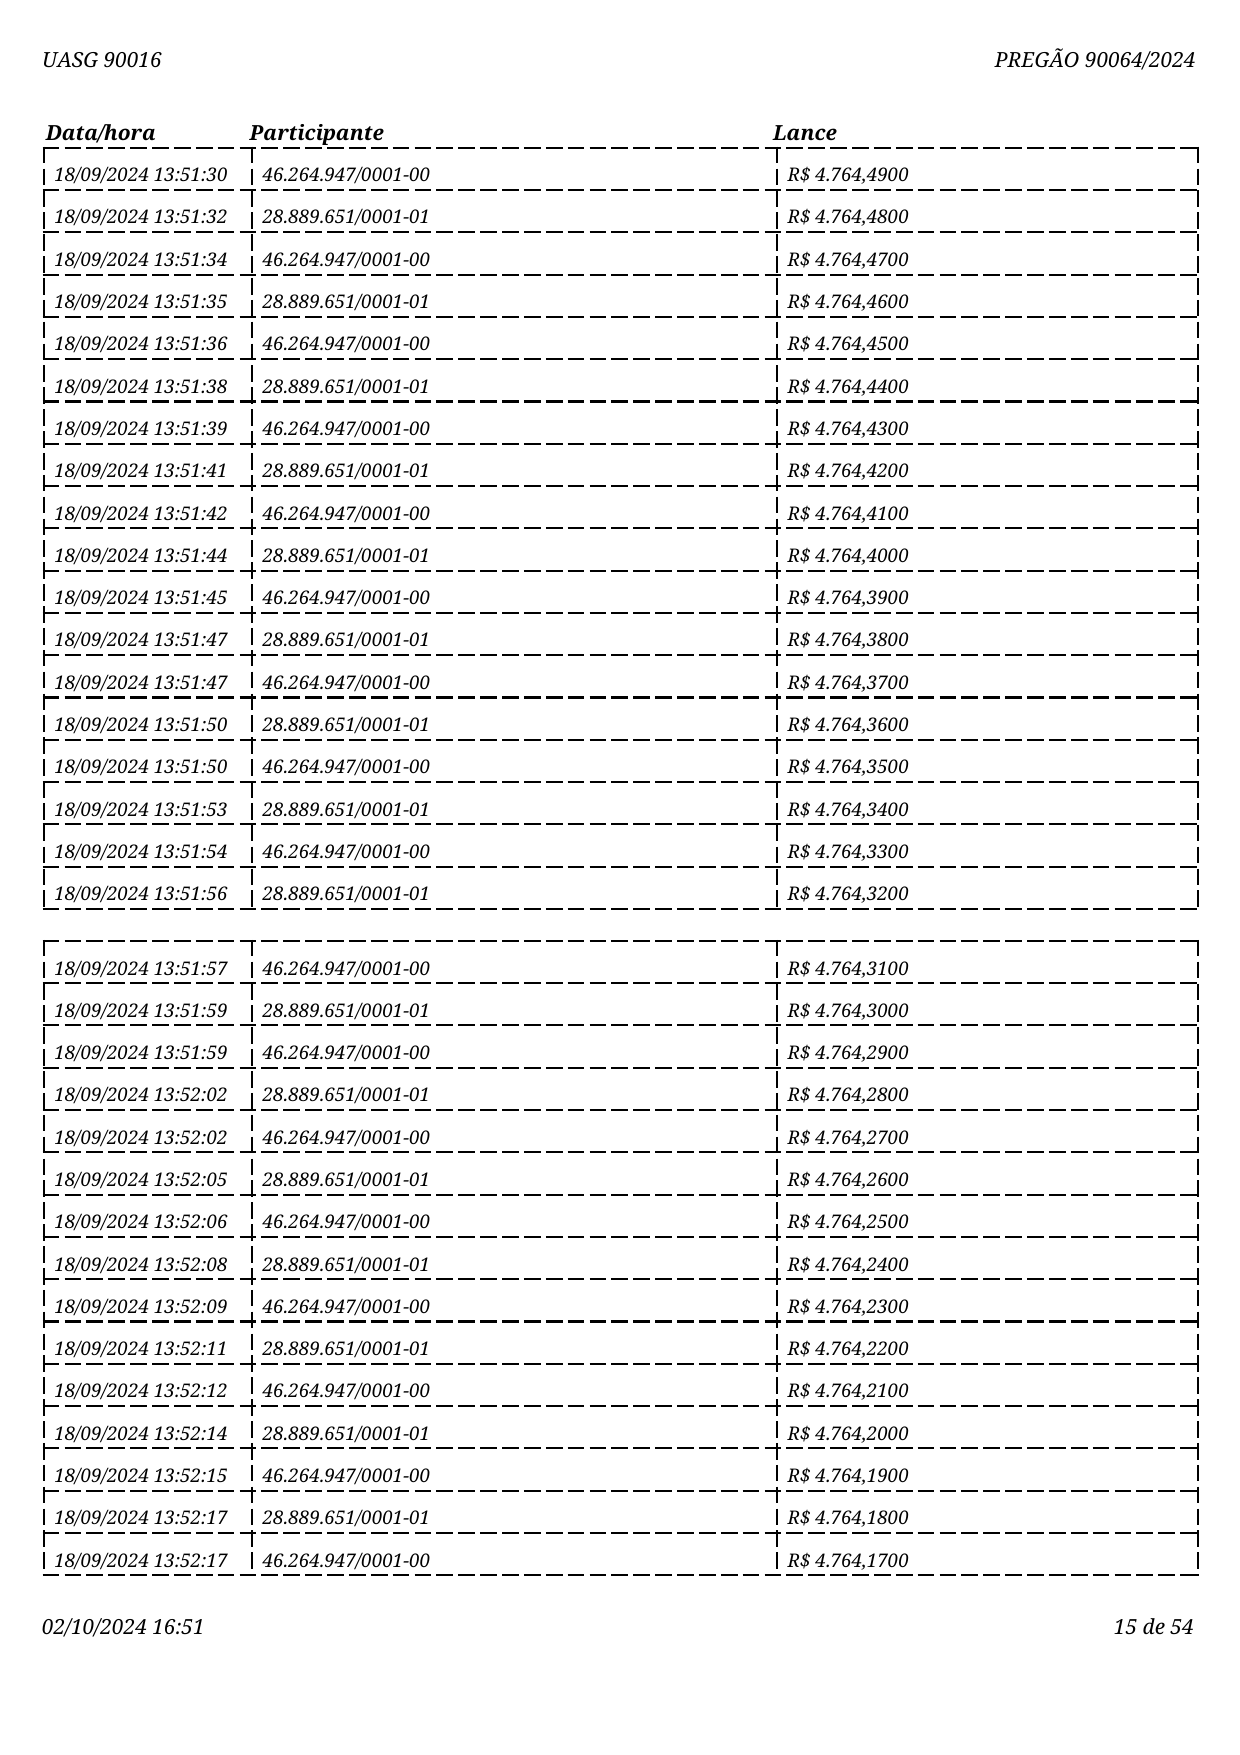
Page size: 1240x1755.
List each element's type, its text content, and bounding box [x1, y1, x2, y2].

table_cell 46.264.947/0001-00 [252, 1109, 777, 1151]
table_cell 28.889.651/0001-01 [252, 1490, 777, 1532]
table_cell 28.889.651/0001-01 [252, 1236, 777, 1278]
table_cell 18/09/2024 13:52:02 [44, 1109, 252, 1151]
table_cell 18/09/2024 13:51:45 [44, 570, 252, 612]
table_header 46.264.947/0001-00 [252, 940, 777, 982]
table_cell 28.889.651/0001-01 [252, 358, 777, 400]
table_cell R$ 4.764,2000 [777, 1405, 1198, 1447]
table_cell 18/09/2024 13:51:47 [44, 612, 252, 654]
table_cell R$ 4.764,3600 [777, 696, 1198, 739]
table_cell R$ 4.764,3900 [777, 570, 1198, 612]
table_cell 18/09/2024 13:52:08 [44, 1236, 252, 1278]
table_cell 28.889.651/0001-01 [252, 982, 777, 1024]
table_cell R$ 4.764,3500 [777, 739, 1198, 781]
table_cell 28.889.651/0001-01 [252, 781, 777, 823]
table_cell R$ 4.764,2900 [777, 1024, 1198, 1067]
table_cell 18/09/2024 13:51:54 [44, 823, 252, 866]
table_cell 28.889.651/0001-01 [252, 189, 777, 231]
table_cell 46.264.947/0001-00 [252, 231, 777, 273]
table_cell 18/09/2024 13:52:02 [44, 1067, 252, 1109]
table_cell 18/09/2024 13:52:17 [44, 1490, 252, 1532]
table_cell 46.264.947/0001-00 [252, 147, 777, 189]
table_cell 18/09/2024 13:52:17 [44, 1532, 252, 1574]
table_cell 18/09/2024 13:52:06 [44, 1194, 252, 1236]
table_cell 18/09/2024 13:51:53 [44, 781, 252, 823]
table_cell R$ 4.764,2600 [777, 1151, 1198, 1193]
table_cell 46.264.947/0001-00 [252, 1447, 777, 1489]
table_cell 46.264.947/0001-00 [252, 400, 777, 443]
table_cell 18/09/2024 13:51:59 [44, 1024, 252, 1067]
table_cell R$ 4.764,2800 [777, 1067, 1198, 1109]
table_cell 46.264.947/0001-00 [252, 654, 777, 696]
table_cell R$ 4.764,2400 [777, 1236, 1198, 1278]
table_cell R$ 4.764,3200 [777, 866, 1198, 908]
table_cell 28.889.651/0001-01 [252, 1405, 777, 1447]
table_cell R$ 4.764,3000 [777, 982, 1198, 1024]
table_cell 18/09/2024 13:51:44 [44, 527, 252, 569]
table_cell 46.264.947/0001-00 [252, 1363, 777, 1405]
table_header R$ 4.764,3100 [777, 940, 1198, 982]
table_cell 28.889.651/0001-01 [252, 1320, 777, 1363]
table_cell R$ 4.764,4300 [777, 400, 1198, 443]
table_cell 18/09/2024 13:51:56 [44, 866, 252, 908]
table_cell R$ 4.764,1900 [777, 1447, 1198, 1489]
table_cell R$ 4.764,3700 [777, 654, 1198, 696]
table_cell 28.889.651/0001-01 [252, 1151, 777, 1193]
table_cell R$ 4.764,1800 [777, 1490, 1198, 1532]
table_cell R$ 4.764,4600 [777, 274, 1198, 316]
table_cell R$ 4.764,4100 [777, 485, 1198, 527]
table_cell 18/09/2024 13:51:30 [44, 147, 252, 189]
table_cell 18/09/2024 13:51:41 [44, 443, 252, 485]
table_cell R$ 4.764,3300 [777, 823, 1198, 866]
table_cell R$ 4.764,4700 [777, 231, 1198, 273]
table_cell R$ 4.764,2200 [777, 1320, 1198, 1363]
table_cell 18/09/2024 13:51:42 [44, 485, 252, 527]
table_header 18/09/2024 13:51:57 [44, 940, 252, 982]
table_cell 46.264.947/0001-00 [252, 1278, 777, 1320]
table_cell 18/09/2024 13:51:32 [44, 189, 252, 231]
table_cell 18/09/2024 13:52:15 [44, 1447, 252, 1489]
table_cell R$ 4.764,1700 [777, 1532, 1198, 1574]
table_cell 18/09/2024 13:51:50 [44, 696, 252, 739]
table_cell R$ 4.764,4900 [777, 147, 1198, 189]
table_cell 28.889.651/0001-01 [252, 527, 777, 569]
table_cell 18/09/2024 13:52:14 [44, 1405, 252, 1447]
table_cell R$ 4.764,4500 [777, 316, 1198, 358]
table_cell 46.264.947/0001-00 [252, 1532, 777, 1574]
table_cell 18/09/2024 13:51:59 [44, 982, 252, 1024]
table_cell 46.264.947/0001-00 [252, 570, 777, 612]
table_cell R$ 4.764,3400 [777, 781, 1198, 823]
table_cell 46.264.947/0001-00 [252, 739, 777, 781]
table_cell 46.264.947/0001-00 [252, 316, 777, 358]
table_cell 28.889.651/0001-01 [252, 1067, 777, 1109]
table_cell 28.889.651/0001-01 [252, 274, 777, 316]
table_cell 46.264.947/0001-00 [252, 1194, 777, 1236]
table_cell R$ 4.764,4400 [777, 358, 1198, 400]
table_cell 18/09/2024 13:51:50 [44, 739, 252, 781]
table_cell 18/09/2024 13:51:36 [44, 316, 252, 358]
table_cell R$ 4.764,2100 [777, 1363, 1198, 1405]
table_cell 18/09/2024 13:51:34 [44, 231, 252, 273]
table_cell 18/09/2024 13:51:39 [44, 400, 252, 443]
table_cell R$ 4.764,4800 [777, 189, 1198, 231]
table_cell 18/09/2024 13:51:47 [44, 654, 252, 696]
table_cell 18/09/2024 13:52:05 [44, 1151, 252, 1193]
table_cell 28.889.651/0001-01 [252, 696, 777, 739]
table_cell R$ 4.764,3800 [777, 612, 1198, 654]
table_cell R$ 4.764,2300 [777, 1278, 1198, 1320]
table_cell 46.264.947/0001-00 [252, 823, 777, 866]
table_cell 18/09/2024 13:51:35 [44, 274, 252, 316]
table_cell 18/09/2024 13:52:11 [44, 1320, 252, 1363]
table_cell R$ 4.764,2500 [777, 1194, 1198, 1236]
table_cell 46.264.947/0001-00 [252, 1024, 777, 1067]
table_cell R$ 4.764,4000 [777, 527, 1198, 569]
table_cell 28.889.651/0001-01 [252, 443, 777, 485]
table_cell 18/09/2024 13:51:38 [44, 358, 252, 400]
table_cell 18/09/2024 13:52:09 [44, 1278, 252, 1320]
table_cell 28.889.651/0001-01 [252, 866, 777, 908]
table_cell 28.889.651/0001-01 [252, 612, 777, 654]
table_cell 46.264.947/0001-00 [252, 485, 777, 527]
table_cell R$ 4.764,4200 [777, 443, 1198, 485]
table_cell 18/09/2024 13:52:12 [44, 1363, 252, 1405]
table_cell R$ 4.764,2700 [777, 1109, 1198, 1151]
